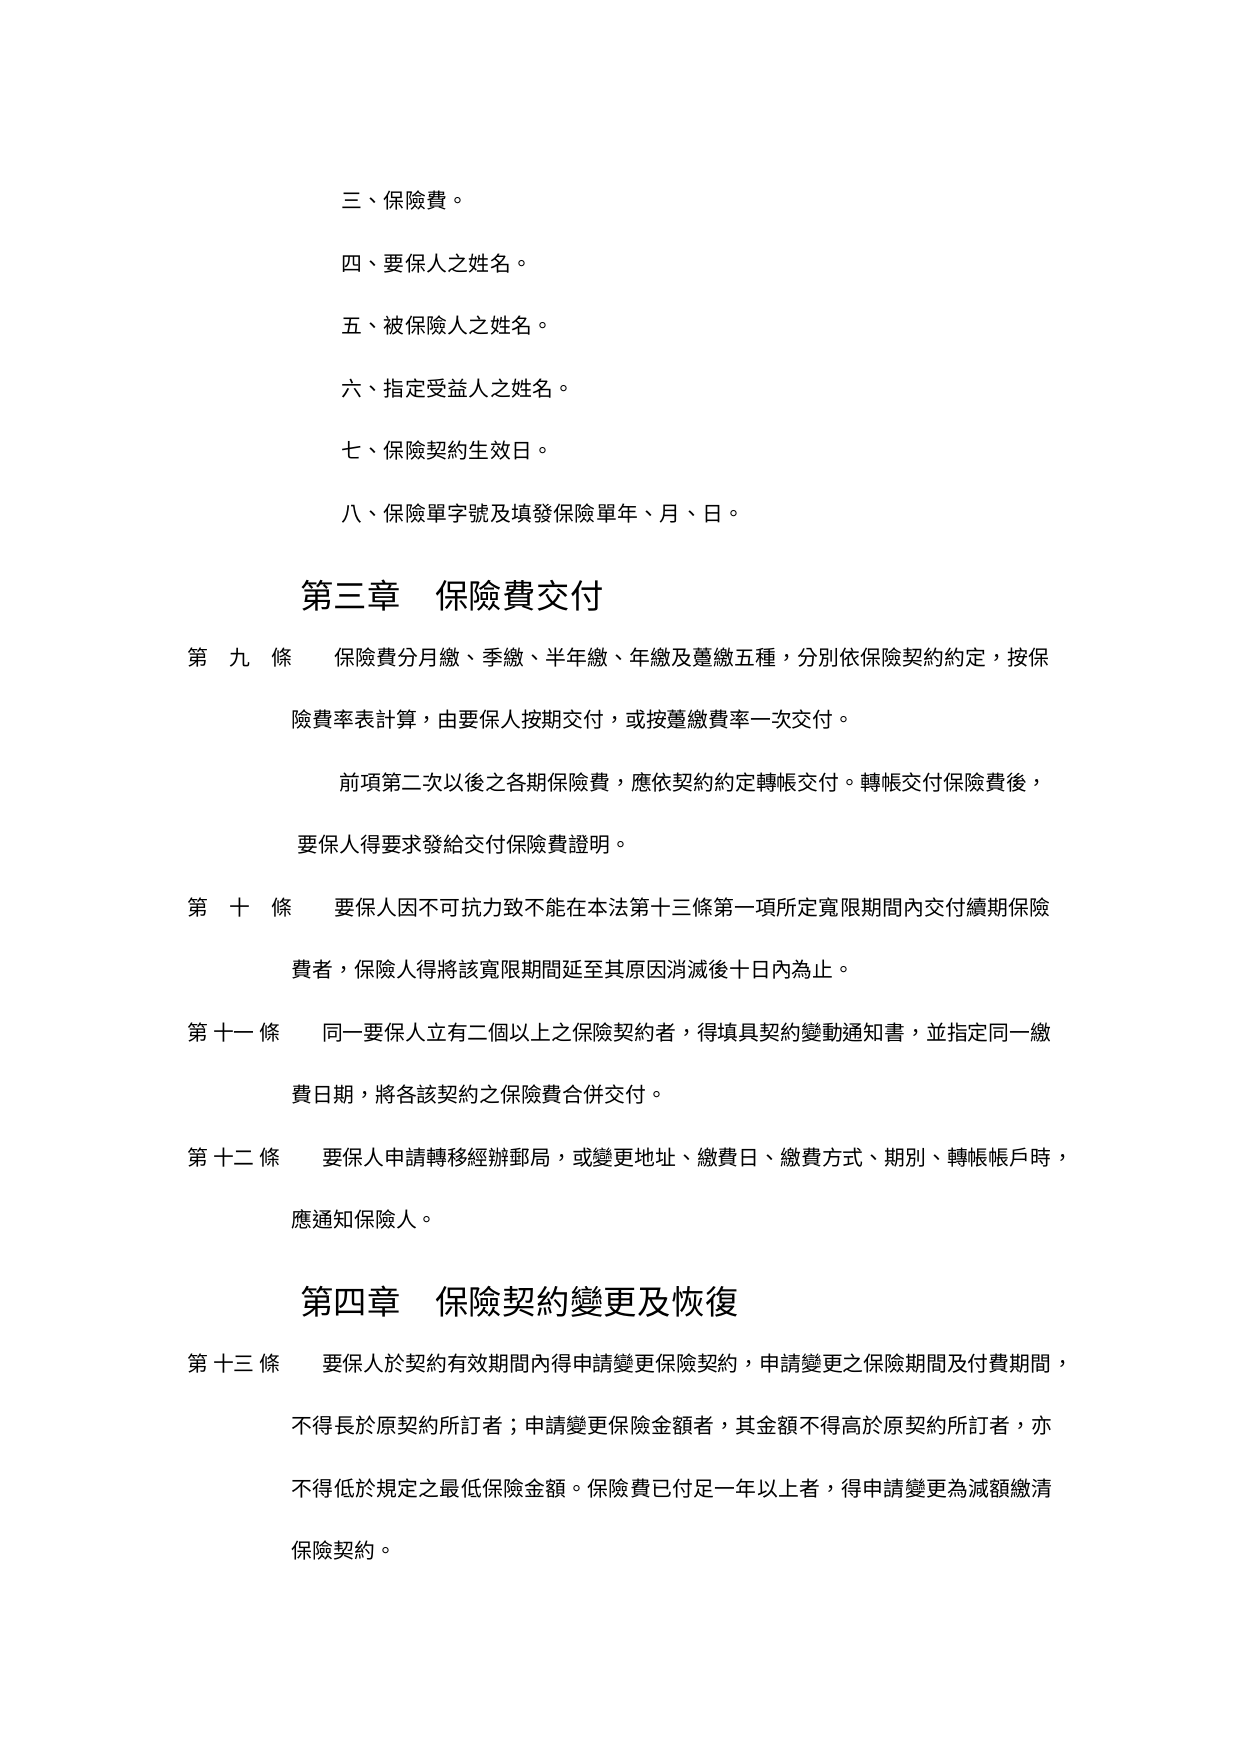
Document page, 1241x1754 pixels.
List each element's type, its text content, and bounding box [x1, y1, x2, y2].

text 五、被保險人之姓名。 [341, 283, 1053, 346]
text 八、保險單字號及填發保險單年、月、日。 [341, 471, 1053, 533]
text 七、保險契約生效日。 [341, 408, 1053, 471]
text 前項第二次以後之各期保險費，應依契約約定轉帳交付。轉帳交付保險費後，要保人得要求發給交付保險費證明。 [297, 739, 1053, 864]
text 第 十二 條 要保人申請轉移經辦郵局，或變更地址、繳費日、繳費方式、期別、轉帳帳戶時，應通知保險人。 [187, 1114, 1053, 1239]
text 三、保險費。 [341, 158, 1053, 221]
text 第 十一 條 同一要保人立有二個以上之保險契約者，得填具契約變動通知書，並指定同一繳費日期，將各該契約之保險費合併交付。 [187, 989, 1053, 1114]
text 第 九 條 保險費分月繳、季繳、半年繳、年繳及躉繳五種，分別依保險契約約定，按保險費率表計算，由要保人按期交付，或按躉繳費率一次交付。 [187, 614, 1053, 739]
text 第 十 條 要保人因不可抗力致不能在本法第十三條第一項所定寬限期間內交付續期保險費者，保險人得將該寬限期間延至其原因消滅後十日內為止。 [187, 864, 1053, 989]
text 第四章 保險契約變更及恢復 [300, 1258, 1053, 1321]
text 第三章 保險費交付 [300, 552, 1053, 614]
text 第 十三 條 要保人於契約有效期間內得申請變更保險契約，申請變更之保險期間及付費期間，不得長於原契約所訂者；申請變更保險金額者，其金額不得高於原契約所訂者，亦不得低於規定之最低保險金額。保險費已付足一年以上者，得申請變更為減額繳清保險契約。 [187, 1321, 1053, 1571]
text 六、指定受益人之姓名。 [341, 346, 1053, 408]
text 四、要保人之姓名。 [341, 221, 1053, 283]
